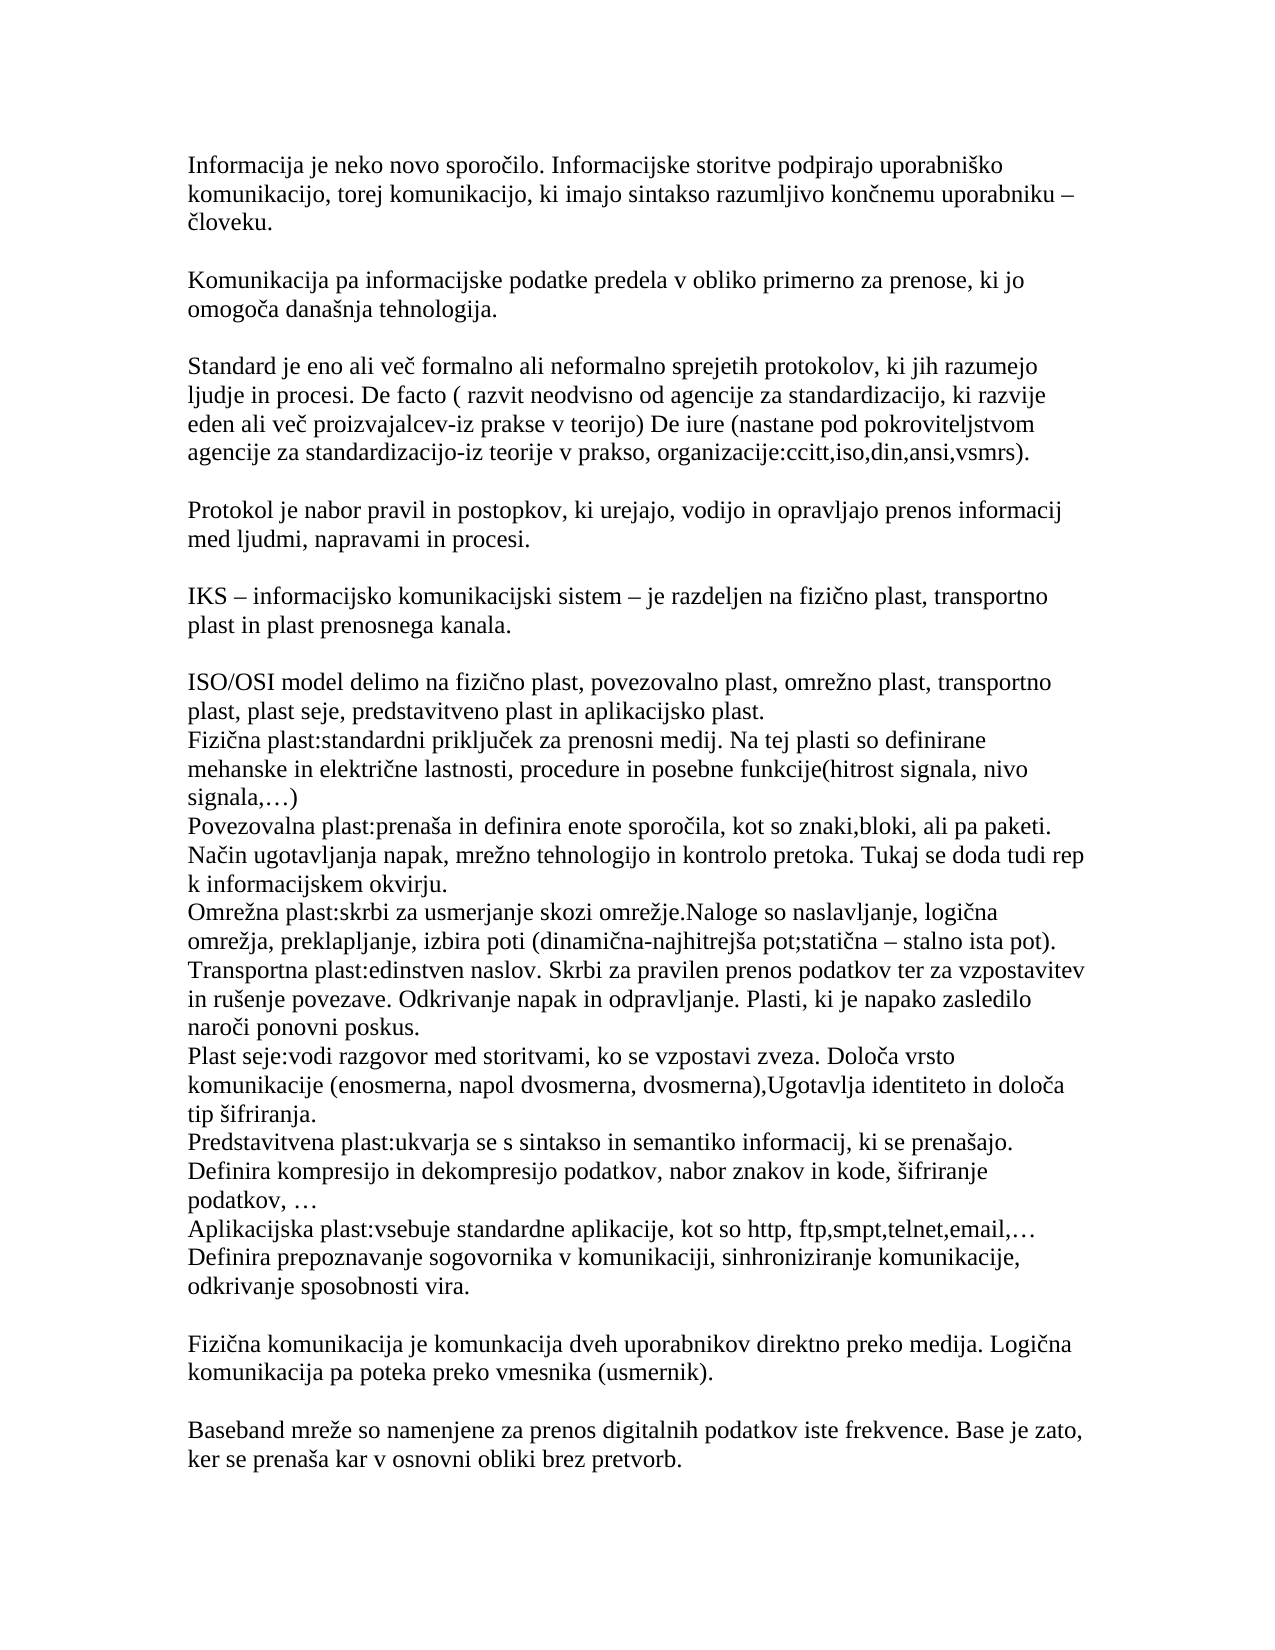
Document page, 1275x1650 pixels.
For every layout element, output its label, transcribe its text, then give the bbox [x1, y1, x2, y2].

text IKS – informacijsko komunikacijski sistem – je razdeljen na fizično plast, transportno plast in plast prenosnega kanala. [187, 581, 1087, 639]
text Aplikacijska plast:vsebuje standardne aplikacije, kot so http, ftp,smpt,telnet,email,… Definira prepoznavanje sogovornika v komunikaciji, sinhroniziranje komunikacije, odkrivanje sposobnosti vira. [187, 1214, 1087, 1300]
text Baseband mreže so namenjene za prenos digitalnih podatkov iste frekvence. Base je zato, ker se prenaša kar v osnovni obliki brez pretvorb. [187, 1415, 1087, 1472]
text Informacija je neko novo sporočilo. Informacijske storitve podpirajo uporabniško komunikacijo, torej komunikacijo, ki imajo sintakso razumljivo končnemu uporabniku – človeku. [187, 150, 1087, 236]
text Komunikacija pa informacijske podatke predela v obliko primerno za prenose, ki jo omogoča današnja tehnologija. [187, 265, 1087, 322]
text Fizična komunikacija je komunkacija dveh uporabnikov direktno preko medija. Logična komunikacija pa poteka preko vmesnika (usmernik). [187, 1329, 1087, 1386]
text Protokol je nabor pravil in postopkov, ki urejajo, vodijo in opravljajo prenos informacij med ljudmi, napravami in procesi. [187, 495, 1087, 552]
text Plast seje:vodi razgovor med storitvami, ko se vzpostavi zveza. Določa vrsto komunikacije (enosmerna, napol dvosmerna, dvosmerna),Ugotavlja identiteto in določa tip šifriranja. [187, 1041, 1087, 1127]
text Transportna plast:edinstven naslov. Skrbi za pravilen prenos podatkov ter za vzpostavitev in rušenje povezave. Odkrivanje napak in odpravljanje. Plasti, ki je napako zasledilo naroči ponovni poskus. [187, 955, 1087, 1041]
text Fizična plast:standardni priključek za prenosni medij. Na tej plasti so definirane mehanske in električne lastnosti, procedure in posebne funkcije(hitrost signala, nivo signala,…) [187, 725, 1087, 811]
text Povezovalna plast:prenaša in definira enote sporočila, kot so znaki,bloki, ali pa paketi. Način ugotavljanja napak, mrežno tehnologijo in kontrolo pretoka. Tukaj se doda tudi rep k informacijskem okvirju. [187, 811, 1087, 897]
text Standard je eno ali več formalno ali neformalno sprejetih protokolov, ki jih razumejo ljudje in procesi. De facto ( razvit neodvisno od agencije za standardizacijo, ki razvije eden ali več proizvajalcev-iz prakse v teorijo) De iure (nastane pod pokroviteljstvom agencije za standardizacijo-iz teorije v prakso, organizacije:ccitt,iso,din,ansi,vsmrs). [187, 351, 1087, 466]
text Predstavitvena plast:ukvarja se s sintakso in semantiko informacij, ki se prenašajo. Definira kompresijo in dekompresijo podatkov, nabor znakov in kode, šifriranje podatkov, … [187, 1127, 1087, 1214]
text Omrežna plast:skrbi za usmerjanje skozi omrežje.Naloge so naslavljanje, logična omrežja, preklapljanje, izbira poti (dinamična-najhitrejša pot;statična – stalno ista pot). [187, 897, 1087, 955]
text ISO/OSI model delimo na fizično plast, povezovalno plast, omrežno plast, transportno plast, plast seje, predstavitveno plast in aplikacijsko plast. [187, 667, 1087, 725]
